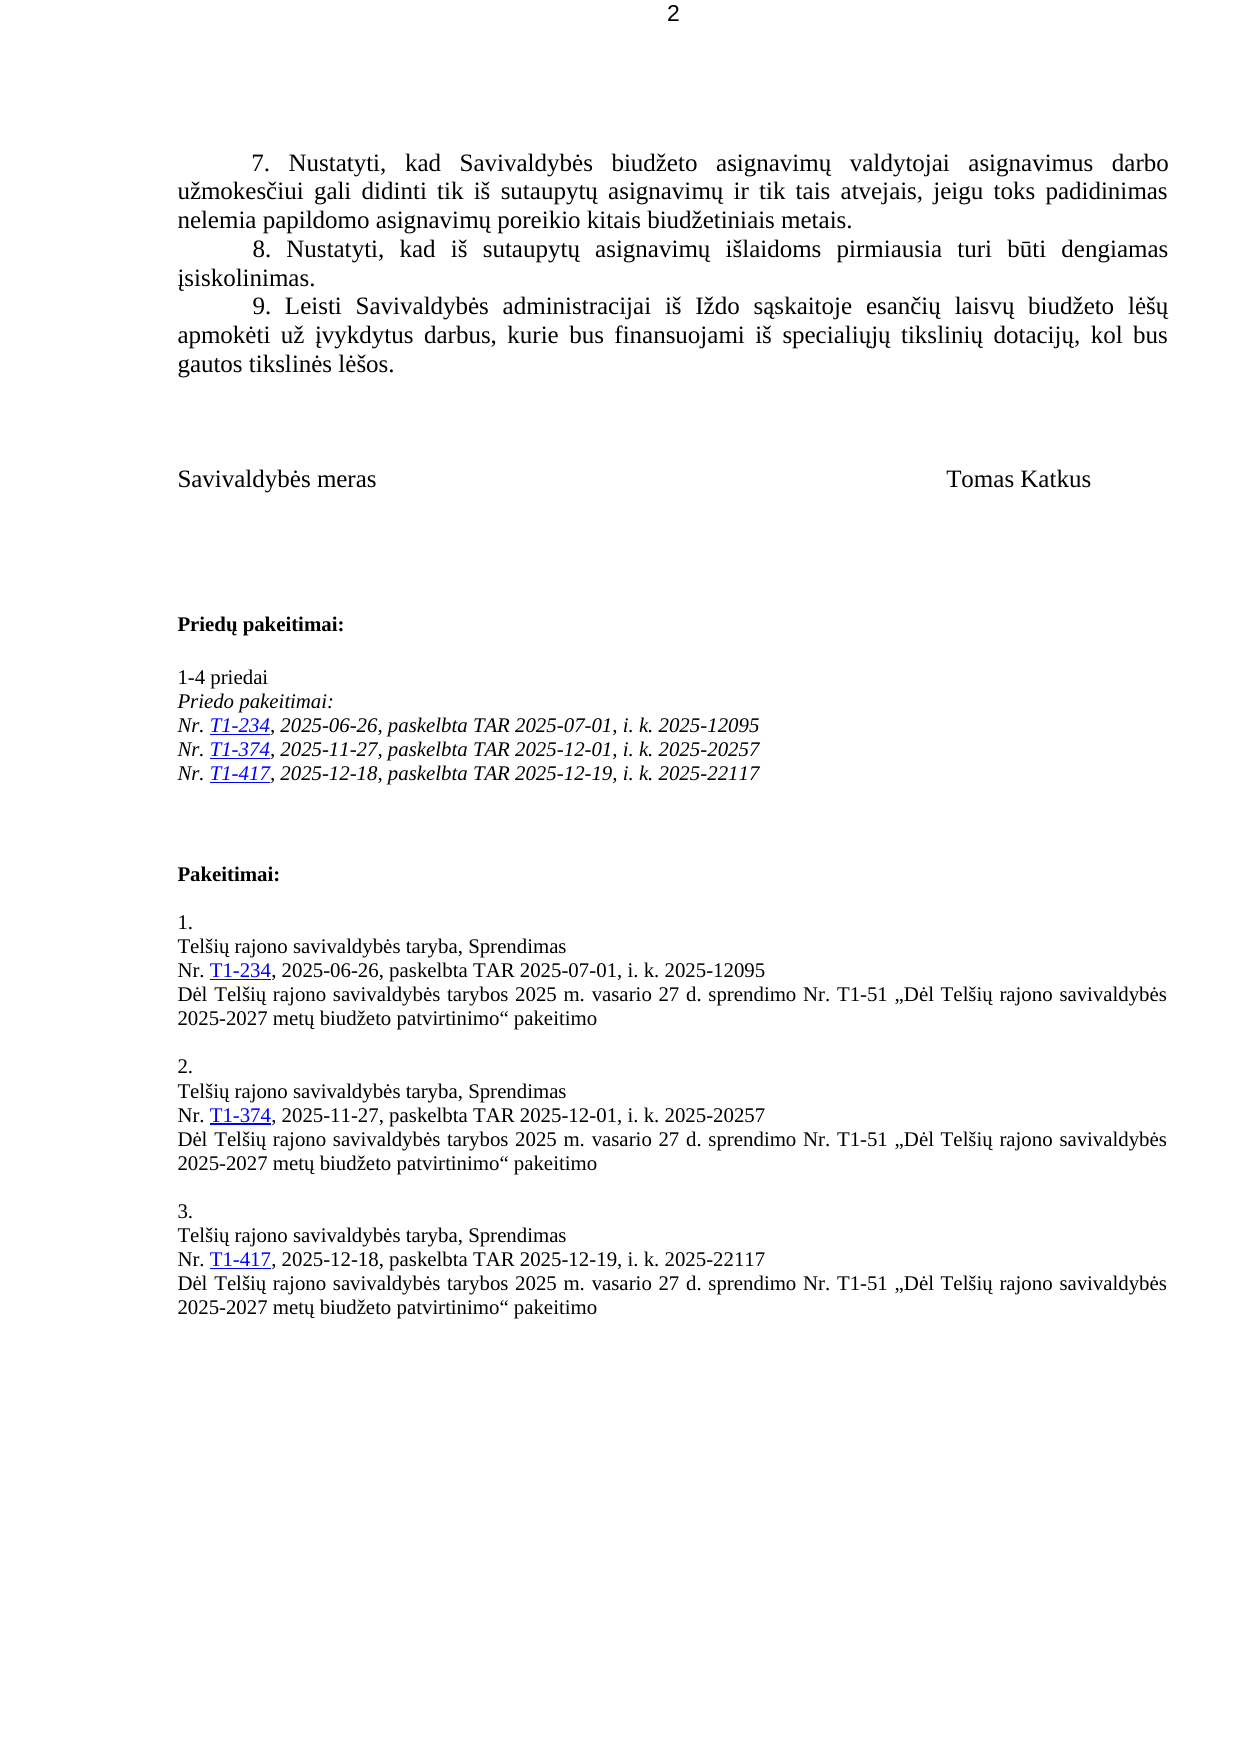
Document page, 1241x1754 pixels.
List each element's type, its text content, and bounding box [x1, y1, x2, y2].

text Telšių rajono savivaldybės taryba, Sprendimas [177, 934, 1169, 958]
text 7. Nustatyti, kad Savivaldybės biudžeto asignavimų valdytojai asignavimus darbo užmokesčiui gali didinti tik iš sutaupytų asignavimų ir tik tais atvejais, jeigu toks padidinimas nelemia papildomo asignavimų poreikio kitais biudžetiniais metais. [177, 148, 1169, 234]
text Dėl Telšių rajono savivaldybės tarybos 2025 m. vasario 27 d. sprendimo Nr. T1-51 „Dėl Telšių rajono savivaldybės 2025-2027 metų biudžeto patvirtinimo“ pakeitimo [177, 982, 1169, 1030]
text Nr. T1-234, 2025-06-26, paskelbta TAR 2025-07-01, i. k. 2025-12095 [177, 713, 1169, 737]
text Nr. T1-374, 2025-11-27, paskelbta TAR 2025-12-01, i. k. 2025-20257 [177, 1103, 1169, 1127]
text Telšių rajono savivaldybės taryba, Sprendimas [177, 1078, 1169, 1103]
text 1-4 priedai [177, 665, 1169, 689]
text Priedų pakeitimai: [177, 612, 1169, 636]
text 3. [177, 1199, 1169, 1223]
text Nr. T1-417, 2025-12-18, paskelbta TAR 2025-12-19, i. k. 2025-22117 [177, 761, 1169, 785]
text 9. Leisti Savivaldybės administracijai iš Iždo sąskaitoje esančių laisvų biudžeto lėšų apmokėti už įvykdytus darbus, kurie bus finansuojami iš specialiųjų tikslinių dotacijų, kol bus gautos tikslinės lėšos. [177, 291, 1169, 378]
text Savivaldybės meras Tomas Katkus [177, 464, 1169, 493]
text Dėl Telšių rajono savivaldybės tarybos 2025 m. vasario 27 d. sprendimo Nr. T1-51 „Dėl Telšių rajono savivaldybės 2025-2027 metų biudžeto patvirtinimo“ pakeitimo [177, 1127, 1169, 1175]
text 1. [177, 910, 1169, 934]
text 8. Nustatyti, kad iš sutaupytų asignavimų išlaidoms pirmiausia turi būti dengiamas įsiskolinimas. [177, 234, 1169, 291]
text 2. [177, 1054, 1169, 1078]
text Priedo pakeitimai: [177, 689, 1169, 713]
text Nr. T1-374, 2025-11-27, paskelbta TAR 2025-12-01, i. k. 2025-20257 [177, 737, 1169, 761]
text Nr. T1-234, 2025-06-26, paskelbta TAR 2025-07-01, i. k. 2025-12095 [177, 958, 1169, 982]
text Nr. T1-417, 2025-12-18, paskelbta TAR 2025-12-19, i. k. 2025-22117 [177, 1247, 1169, 1271]
text Telšių rajono savivaldybės taryba, Sprendimas [177, 1223, 1169, 1247]
text Dėl Telšių rajono savivaldybės tarybos 2025 m. vasario 27 d. sprendimo Nr. T1-51 „Dėl Telšių rajono savivaldybės 2025-2027 metų biudžeto patvirtinimo“ pakeitimo [177, 1271, 1169, 1319]
text Pakeitimai: [177, 862, 1169, 886]
